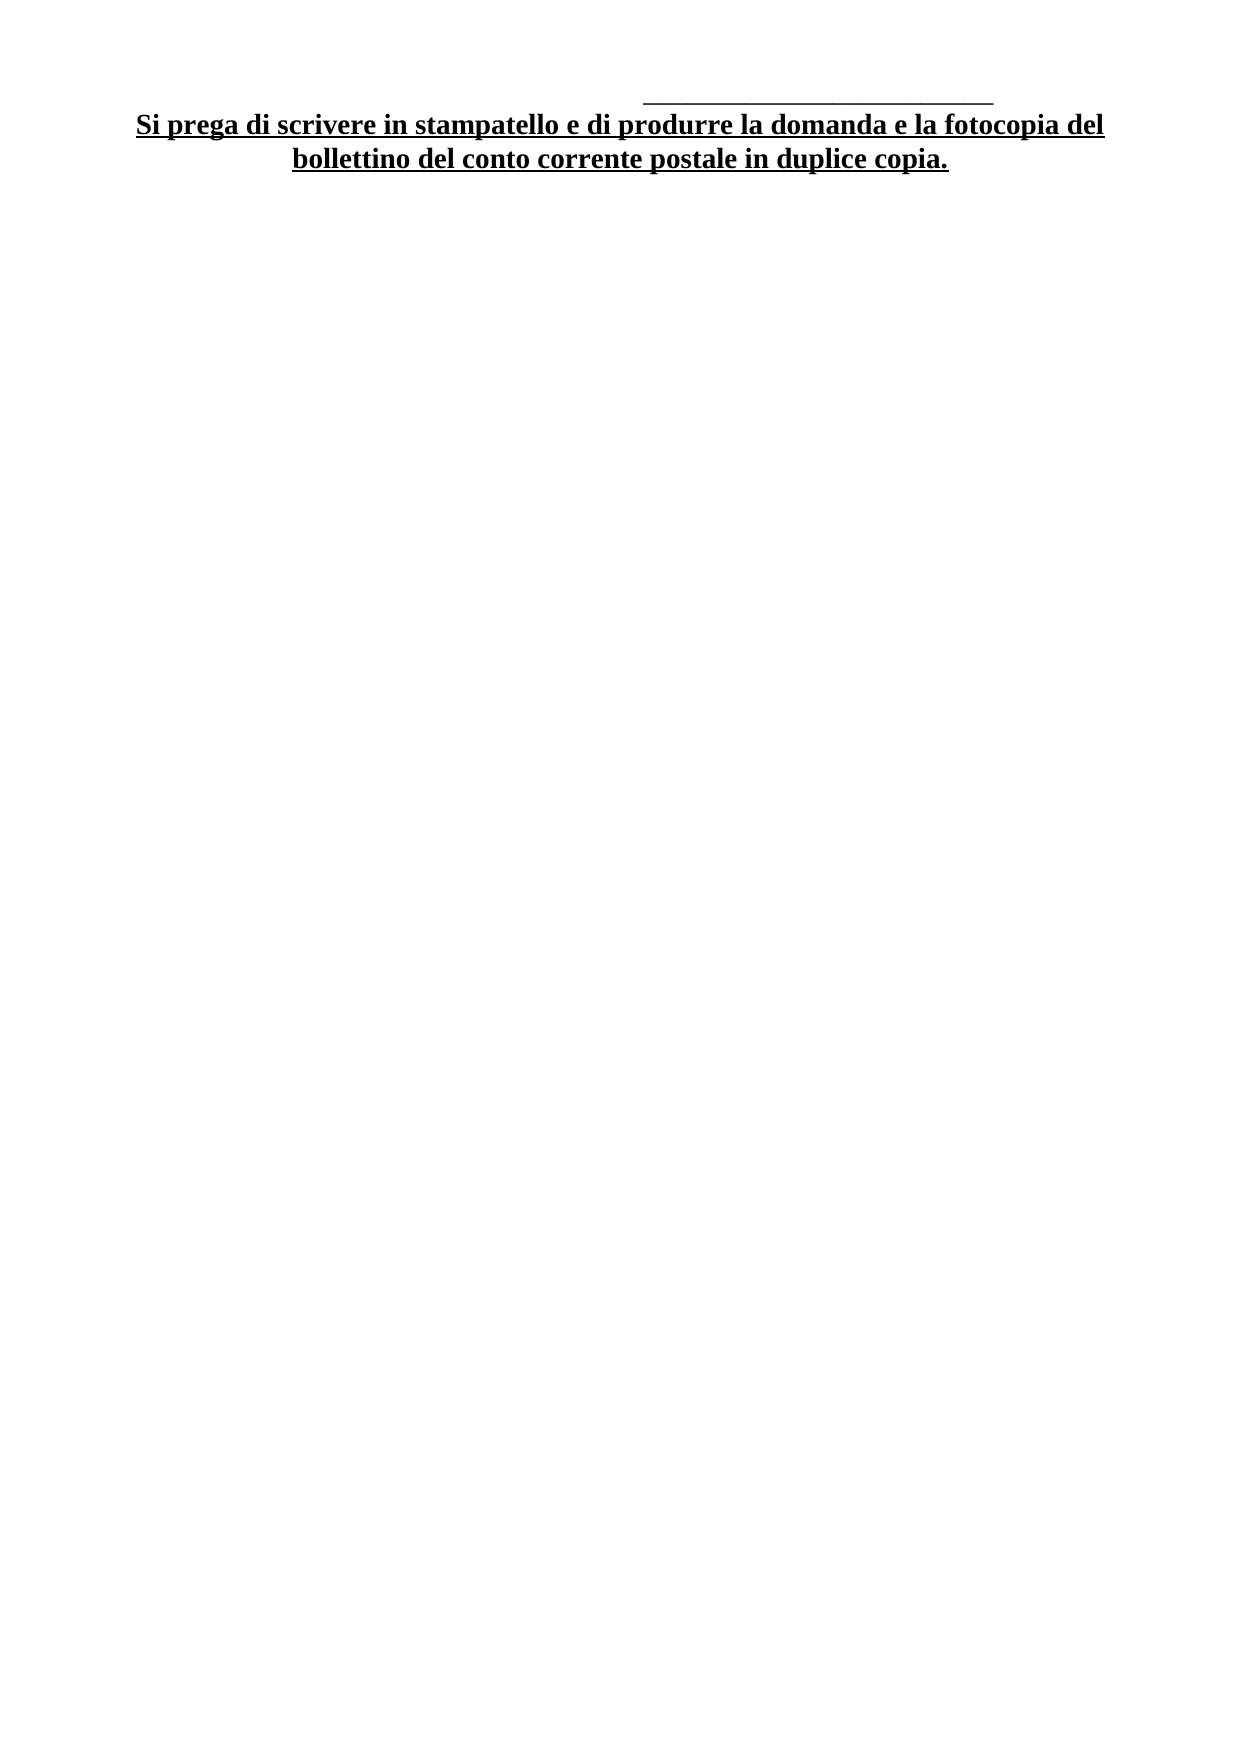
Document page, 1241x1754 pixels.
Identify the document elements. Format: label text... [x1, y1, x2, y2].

text ________________________ [118, 74, 1122, 107]
text Si prega di scrivere in stampatello e di produrre la domanda e la fotocopia del bollettino del conto corrente postale in duplice copia. [118, 107, 1122, 174]
